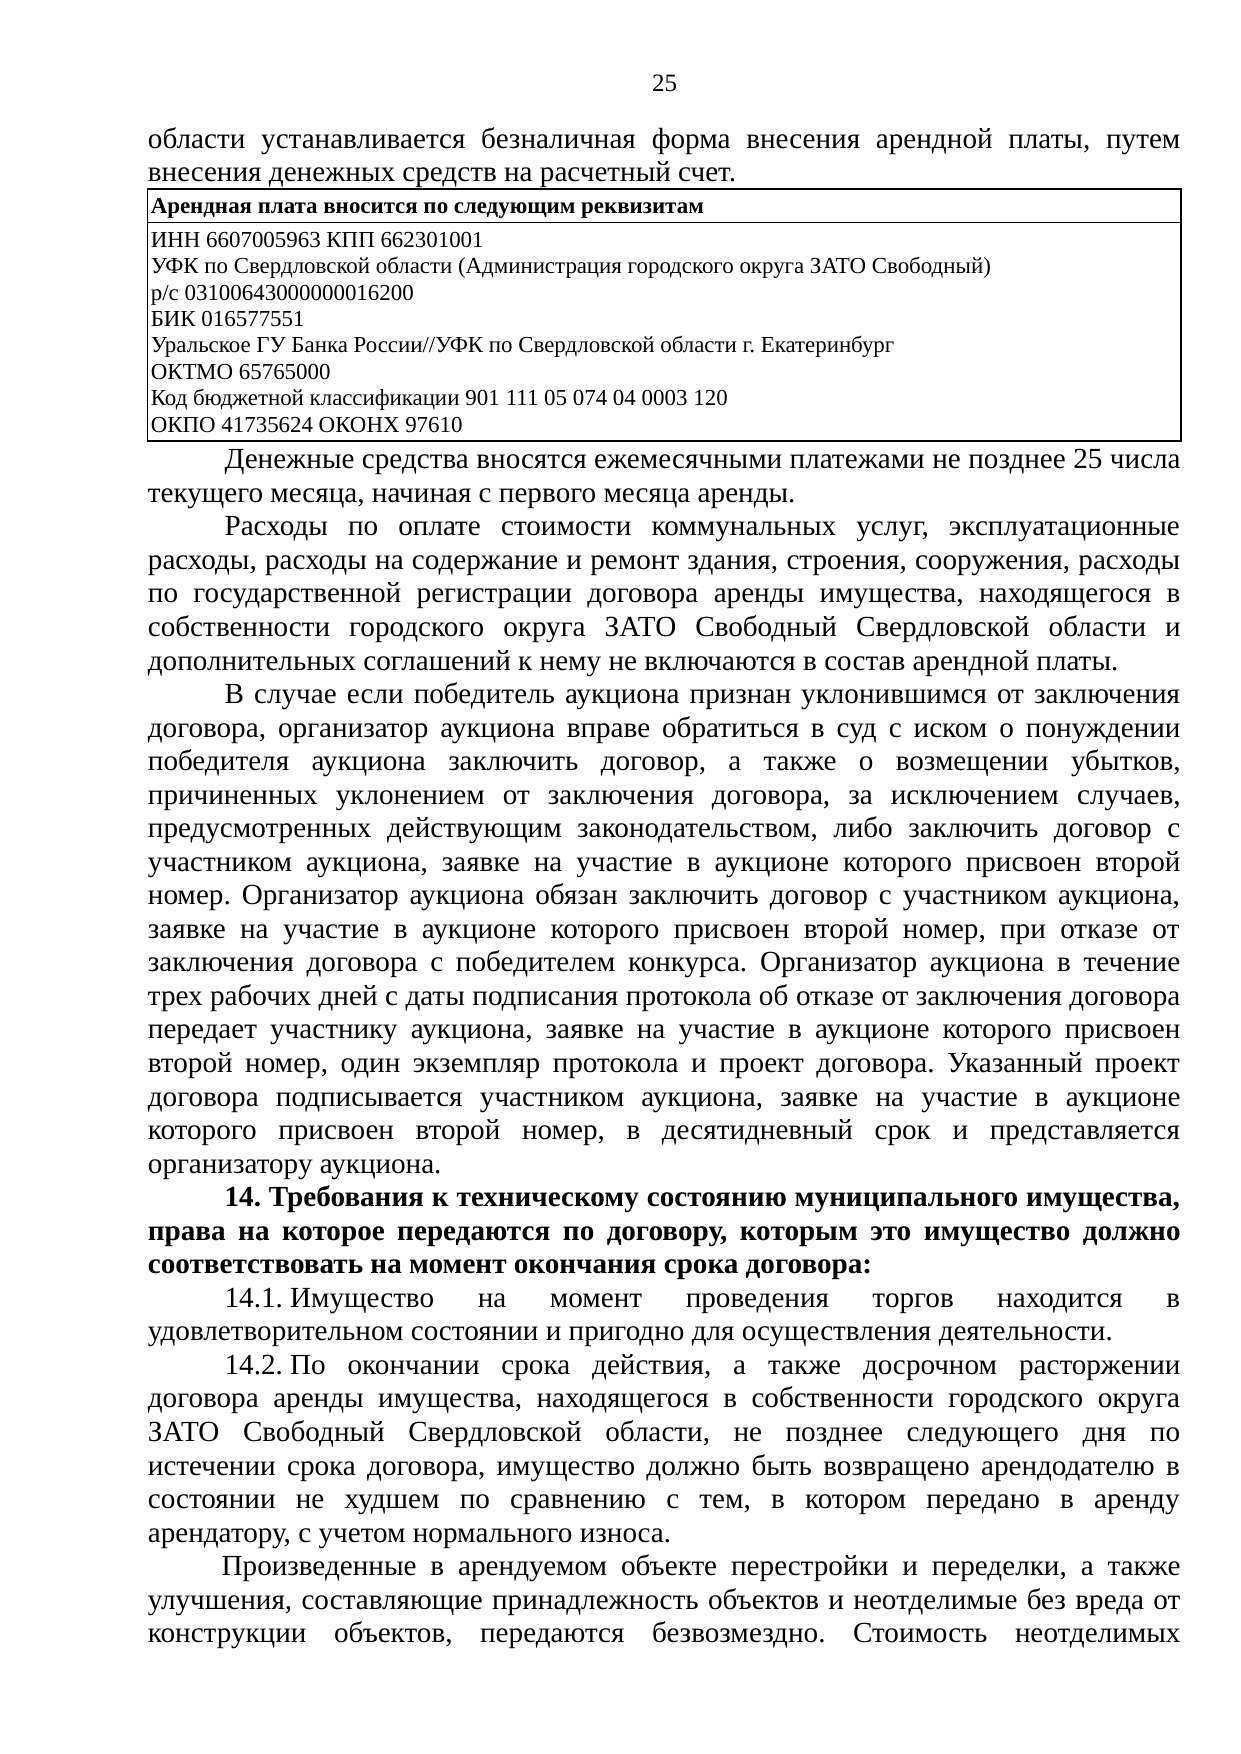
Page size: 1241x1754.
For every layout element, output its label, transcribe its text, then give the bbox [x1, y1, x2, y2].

text В случае если победитель аукциона признан уклонившимся от заключения договора, организатор аукциона вправе обратиться в суд с иском о понуждении победителя аукциона заключить договор, а также о возмещении убытков, причиненных уклонением от заключения договора, за исключением случаев, предусмотренных действующим законодательством, либо заключить договор с участником аукциона, заявке на участие в аукционе которого присвоен второй номер. Организатор аукциона обязан заключить договор с участником аукциона, заявке на участие в аукционе которого присвоен второй номер, при отказе от заключения договора с победителем конкурса. Организатор аукциона в течение трех рабочих дней с даты подписания протокола об отказе от заключения договора передает участнику аукциона, заявке на участие в аукционе которого присвоен второй номер, один экземпляр протокола и проект договора. Указанный проект договора подписывается участником аукциона, заявке на участие в аукционе которого присвоен второй номер, в десятидневный срок и представляется организатору аукциона. [148, 676, 1181, 1179]
text области устанавливается безналичная форма внесения арендной платы, путем внесения денежных средств на расчетный счет. [148, 121, 1181, 188]
text 14.1. Имущество на момент проведения торгов находится в удовлетворительном состоянии и пригодно для осуществления деятельности. [148, 1280, 1181, 1347]
text Произведенные в арендуемом объекте перестройки и переделки, а также улучшения, составляющие принадлежность объектов и неотделимые без вреда от конструкции объектов, передаются безвозмездно. Стоимость неотделимых [148, 1548, 1181, 1649]
text Денежные средства вносятся ежемесячными платежами не позднее 25 числа текущего месяца, начиная с первого месяца аренды. [148, 442, 1181, 508]
table_cell ИНН 6607005963 КПП 662301001 УФК по Свердловской области (Администрация городского округа ЗАТО Свободный) р/с 03100643000000016200 БИК 016577551 Уральское ГУ Банка России//УФК по Свердловской области г. Екатеринбург ОКТМО 65765000 Код бюджетной классификации 901 111 05 074 04 0003 120 ОКПО 41735624 ОКОНХ 97610 [148, 223, 1180, 440]
text 14. Требования к техническому состоянию муниципального имущества, права на которое передаются по договору, которым это имущество должно соответствовать на момент окончания срока договора: [148, 1179, 1181, 1280]
table_header Арендная плата вносится по следующим реквизитам [148, 190, 1180, 222]
text Расходы по оплате стоимости коммунальных услуг, эксплуатационные расходы, расходы на содержание и ремонт здания, строения, сооружения, расходы по государственной регистрации договора аренды имущества, находящегося в собственности городского округа ЗАТО Свободный Свердловской области и дополнительных соглашений к нему не включаются в состав арендной платы. [148, 508, 1181, 676]
text 14.2. По окончании срока действия, а также досрочном расторжении договора аренды имущества, находящегося в собственности городского округа ЗАТО Свободный Свердловской области, не позднее следующего дня по истечении срока договора, имущество должно быть возвращено арендодателю в состоянии не худшем по сравнению с тем, в котором передано в аренду арендатору, с учетом нормального износа. [148, 1347, 1181, 1548]
